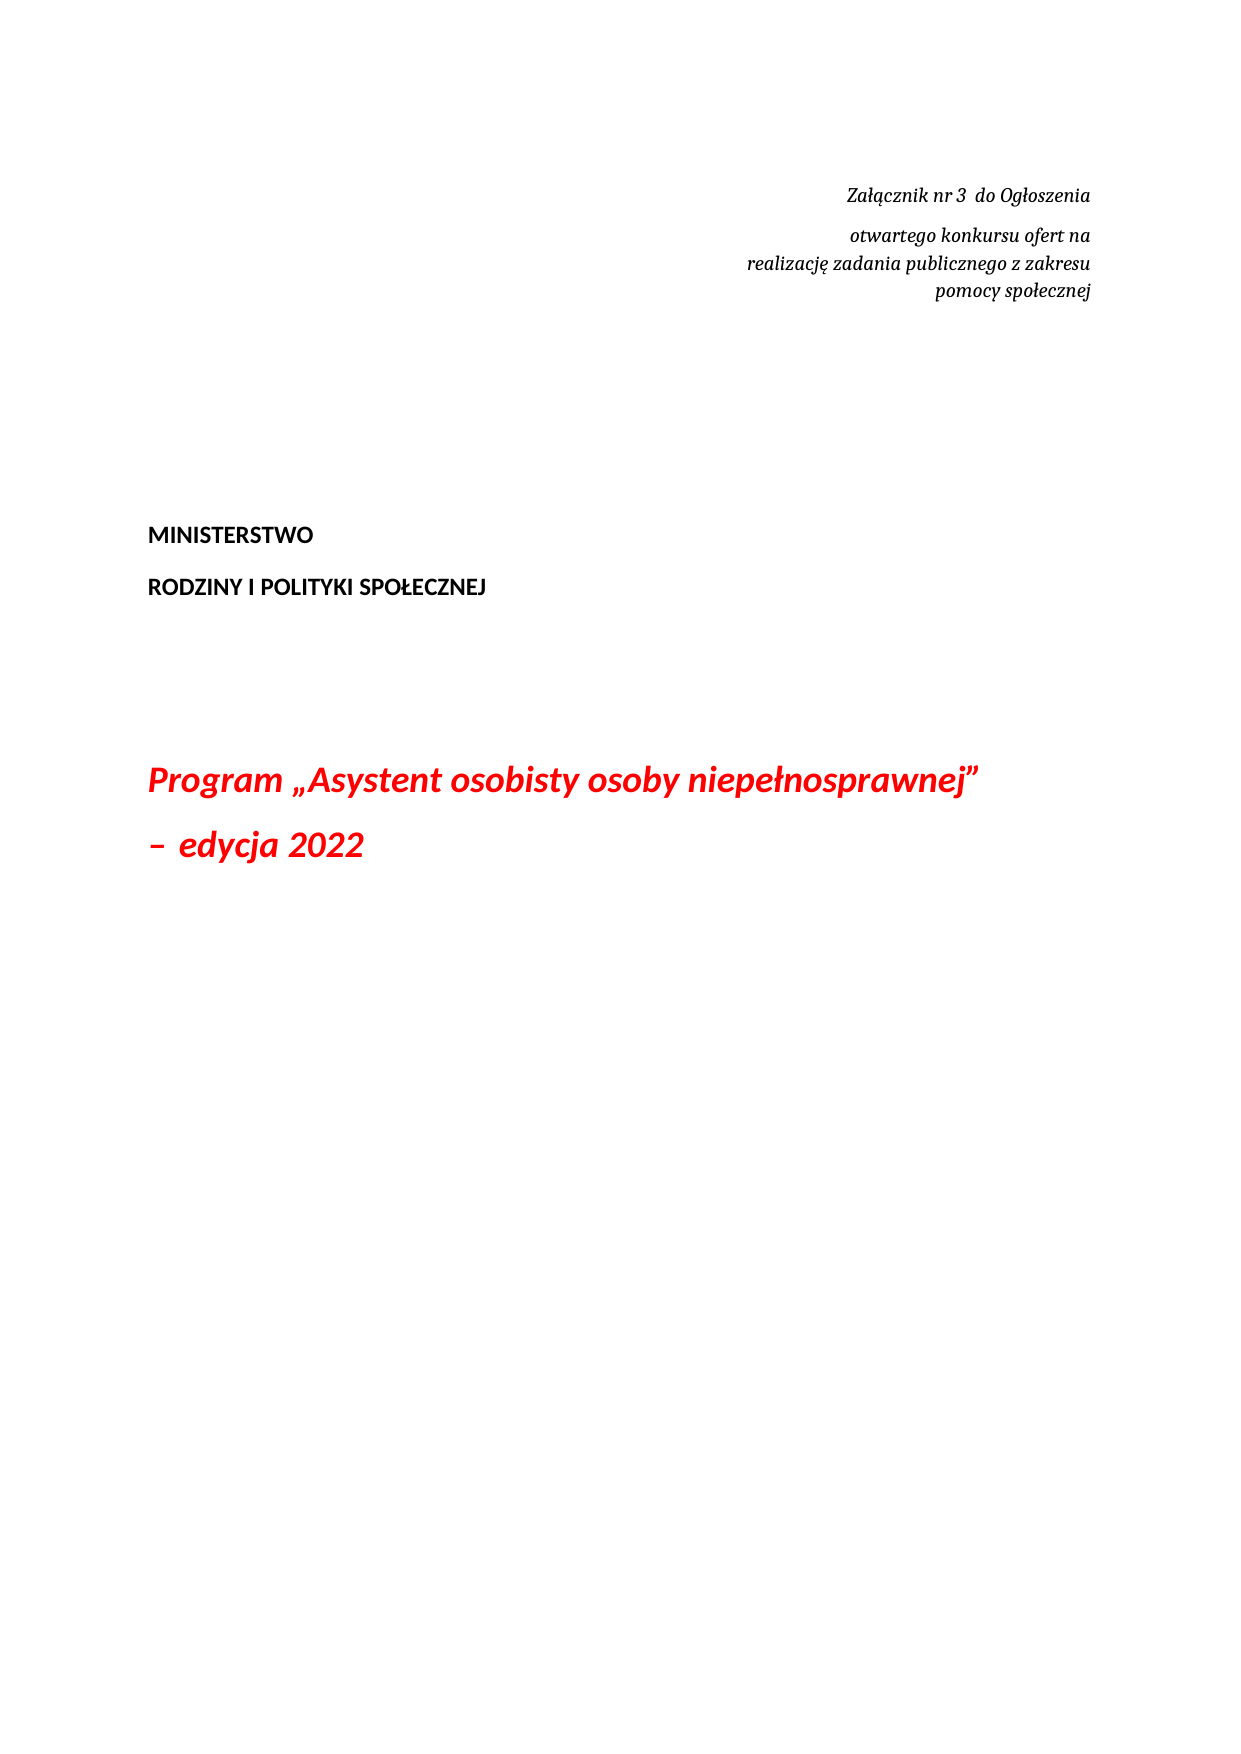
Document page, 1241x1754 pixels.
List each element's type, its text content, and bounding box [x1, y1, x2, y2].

text Program „Asystent osobisty osoby niepełnosprawnej” [148, 756, 1093, 802]
text – edycja 2022 [148, 821, 1093, 867]
text Załącznik nr 3 do Ogłoszenia [148, 184, 1093, 208]
text MINISTERSTWO [148, 519, 1093, 550]
text otwartego konkursu ofert na realizację zadania publicznego z zakresu pomocy społecznej [738, 224, 1093, 303]
text RODZINY I POLITYKI SPOŁECZNEJ [148, 571, 1093, 602]
